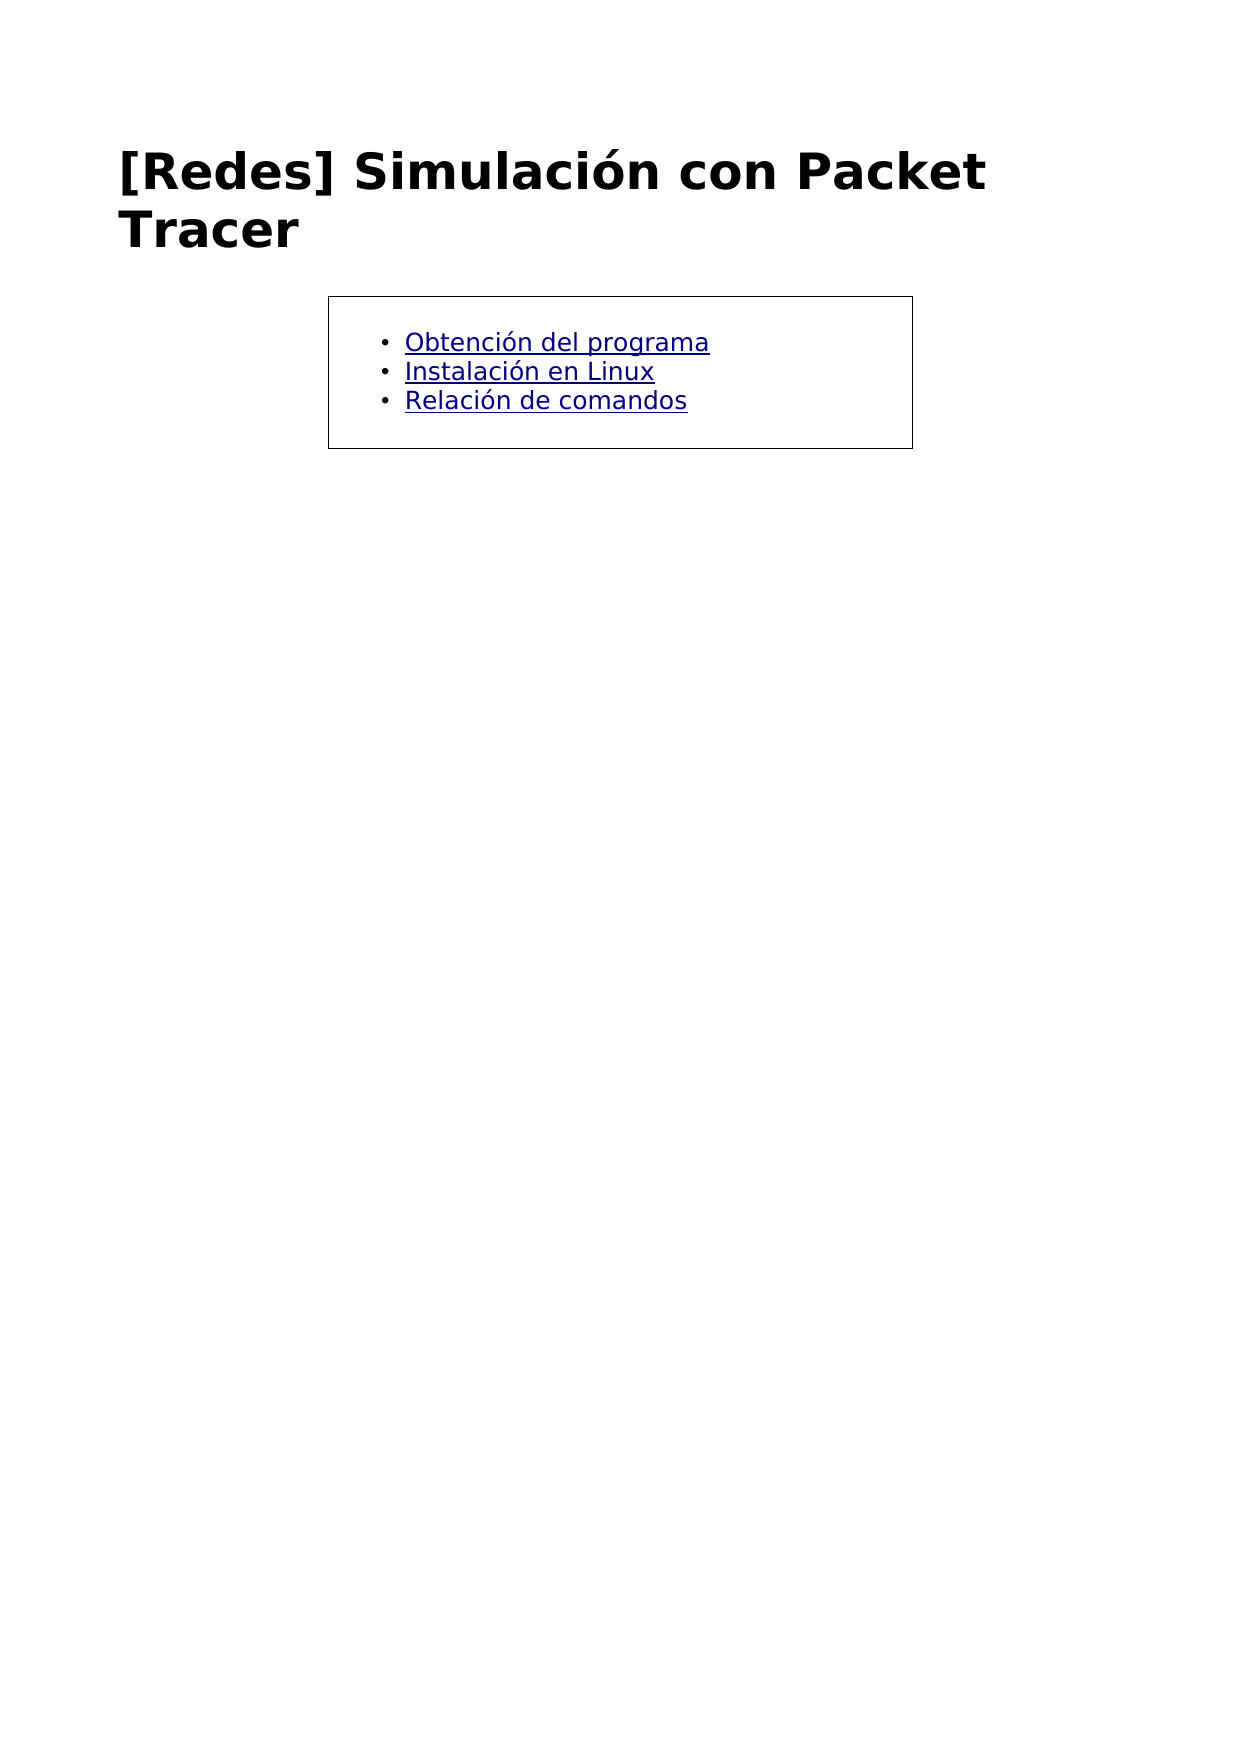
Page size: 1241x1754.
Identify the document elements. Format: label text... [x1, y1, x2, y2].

table_header Obtención del programa Instalación en Linux Relación de comandos [329, 297, 912, 448]
subtitle [Redes] Simulación con Packet Tracer [118, 143, 1122, 259]
